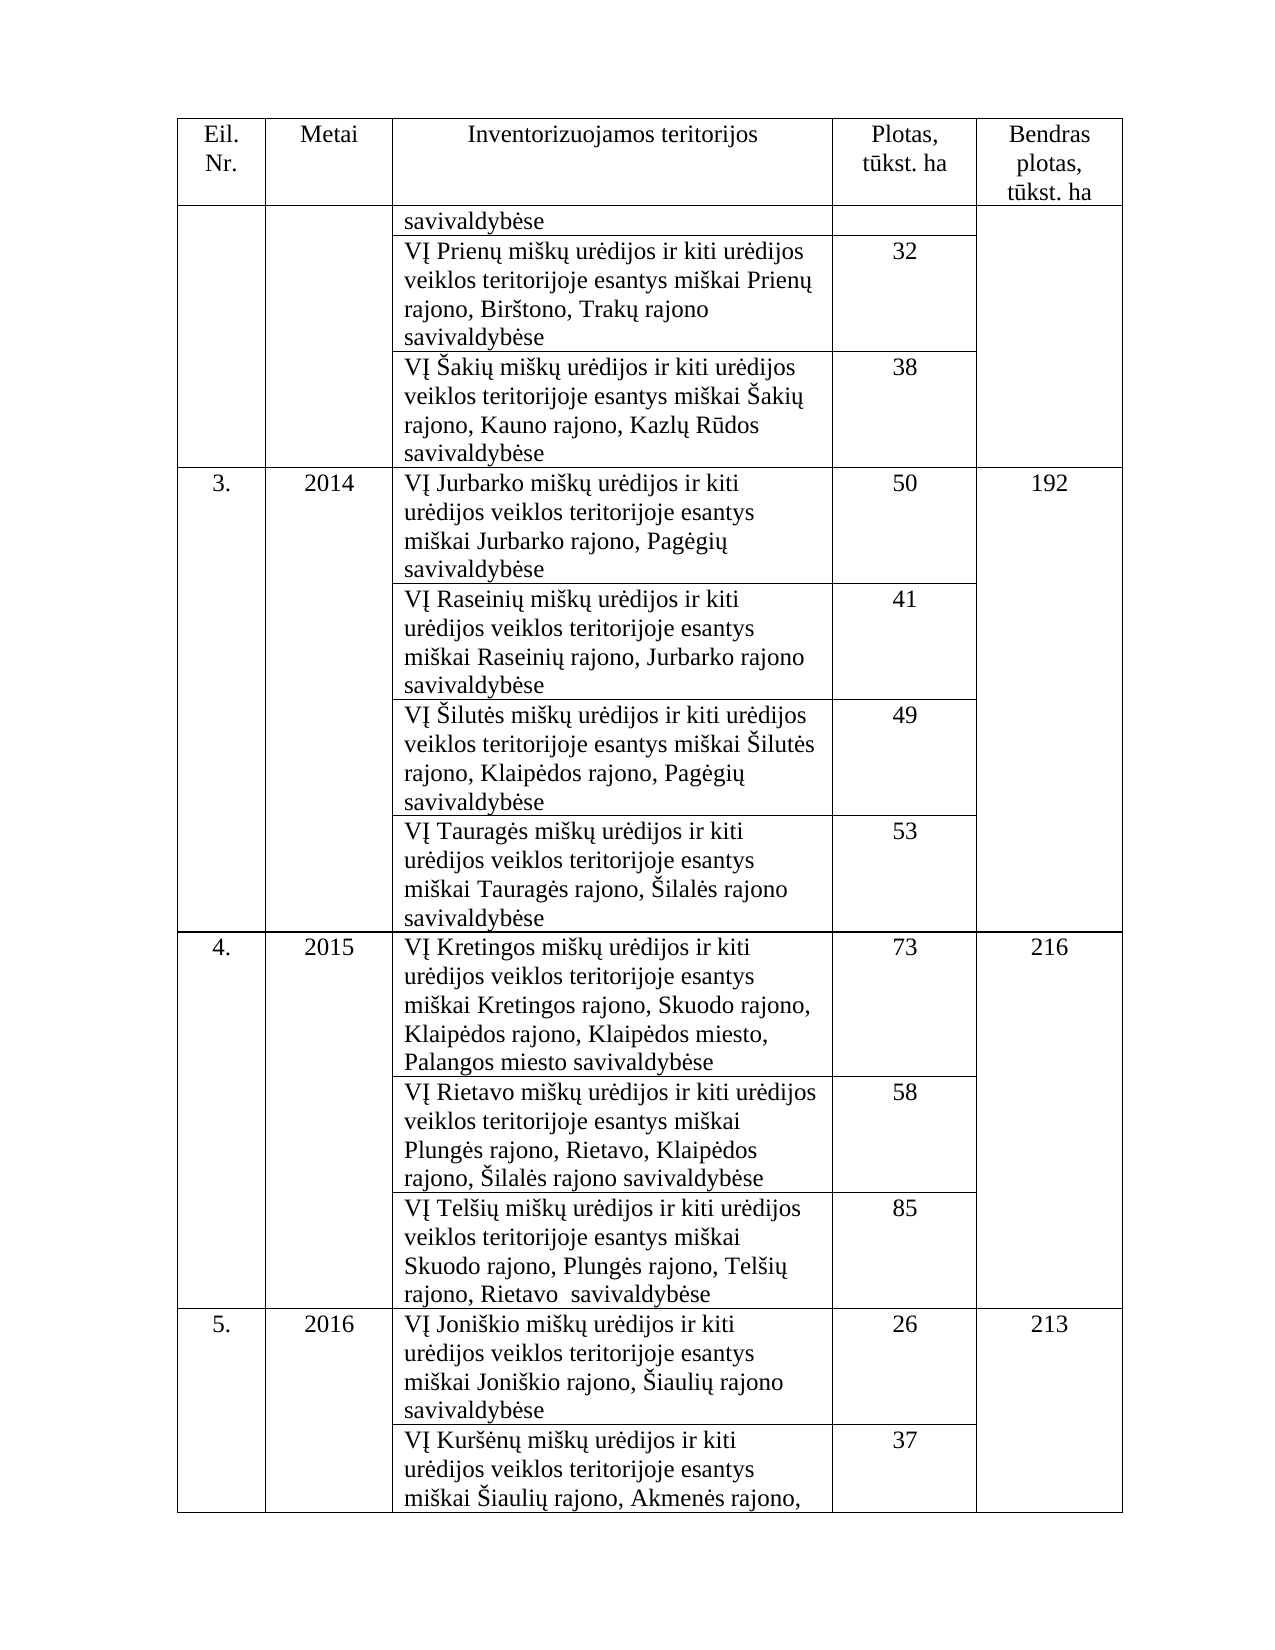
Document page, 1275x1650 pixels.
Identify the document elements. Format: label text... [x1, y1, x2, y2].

table_cell VĮ Šilutės miškų urėdijos ir kiti urėdijos veiklos teritorijoje esantys miškai Šilutės rajono, Klaipėdos rajono, Pagėgių savivaldybėse [393, 700, 832, 815]
table_cell 5. [178, 1309, 265, 1512]
table_cell 41 [833, 584, 976, 699]
table_cell 2015 [266, 933, 392, 1308]
table_cell 58 [833, 1077, 976, 1192]
table_cell VĮ Kretingos miškų urėdijos ir kiti urėdijos veiklos teritorijoje esantys miškai Kretingos rajono, Skuodo rajono, Klaipėdos rajono, Klaipėdos miesto, Palangos miesto savivaldybėse [393, 933, 832, 1076]
table_cell 216 [977, 933, 1122, 1308]
table_cell VĮ Telšių miškų urėdijos ir kiti urėdijos veiklos teritorijoje esantys miškai Skuodo rajono, Plungės rajono, Telšių rajono, Rietavo savivaldybėse [393, 1193, 832, 1308]
table_cell VĮ Rietavo miškų urėdijos ir kiti urėdijos veiklos teritorijoje esantys miškai Plungės rajono, Rietavo, Klaipėdos rajono, Šilalės rajono savivaldybėse [393, 1077, 832, 1192]
table_cell 53 [833, 816, 976, 931]
table_cell [977, 206, 1122, 467]
table_cell 2016 [266, 1309, 392, 1512]
table_cell [178, 206, 265, 467]
table_cell 38 [833, 352, 976, 467]
table_cell VĮ Joniškio miškų urėdijos ir kiti urėdijos veiklos teritorijoje esantys miškai Joniškio rajono, Šiaulių rajono savivaldybėse [393, 1309, 832, 1424]
table_header Bendras plotas, tūkst. ha [977, 119, 1122, 205]
table_header Inventorizuojamos teritorijos [393, 119, 832, 205]
table_cell VĮ Šakių miškų urėdijos ir kiti urėdijos veiklos teritorijoje esantys miškai Šakių rajono, Kauno rajono, Kazlų Rūdos savivaldybėse [393, 352, 832, 467]
table_cell 4. [178, 933, 265, 1308]
table_cell 3. [178, 468, 265, 931]
table_header Plotas, tūkst. ha [833, 119, 976, 205]
table_cell 32 [833, 236, 976, 351]
table_cell VĮ Prienų miškų urėdijos ir kiti urėdijos veiklos teritorijoje esantys miškai Prienų rajono, Birštono, Trakų rajono savivaldybėse [393, 236, 832, 351]
table_cell VĮ Kuršėnų miškų urėdijos ir kiti urėdijos veiklos teritorijoje esantys miškai Šiaulių rajono, Akmenės rajono, [393, 1425, 832, 1512]
table_cell 49 [833, 700, 976, 815]
table_header Eil. Nr. [178, 119, 265, 205]
table_cell 73 [833, 933, 976, 1076]
table_cell savivaldybėse [393, 206, 832, 235]
table_cell [833, 206, 976, 235]
table_cell 213 [977, 1309, 1122, 1512]
table_cell VĮ Jurbarko miškų urėdijos ir kiti urėdijos veiklos teritorijoje esantys miškai Jurbarko rajono, Pagėgių savivaldybėse [393, 468, 832, 583]
table_cell 26 [833, 1309, 976, 1424]
table_cell VĮ Tauragės miškų urėdijos ir kiti urėdijos veiklos teritorijoje esantys miškai Tauragės rajono, Šilalės rajono savivaldybėse [393, 816, 832, 931]
table_cell [266, 206, 392, 467]
table_header Metai [266, 119, 392, 205]
table_cell 192 [977, 468, 1122, 931]
table_cell 50 [833, 468, 976, 583]
table_cell VĮ Raseinių miškų urėdijos ir kiti urėdijos veiklos teritorijoje esantys miškai Raseinių rajono, Jurbarko rajono savivaldybėse [393, 584, 832, 699]
table_cell 85 [833, 1193, 976, 1308]
table_cell 2014 [266, 468, 392, 931]
table_cell 37 [833, 1425, 976, 1512]
